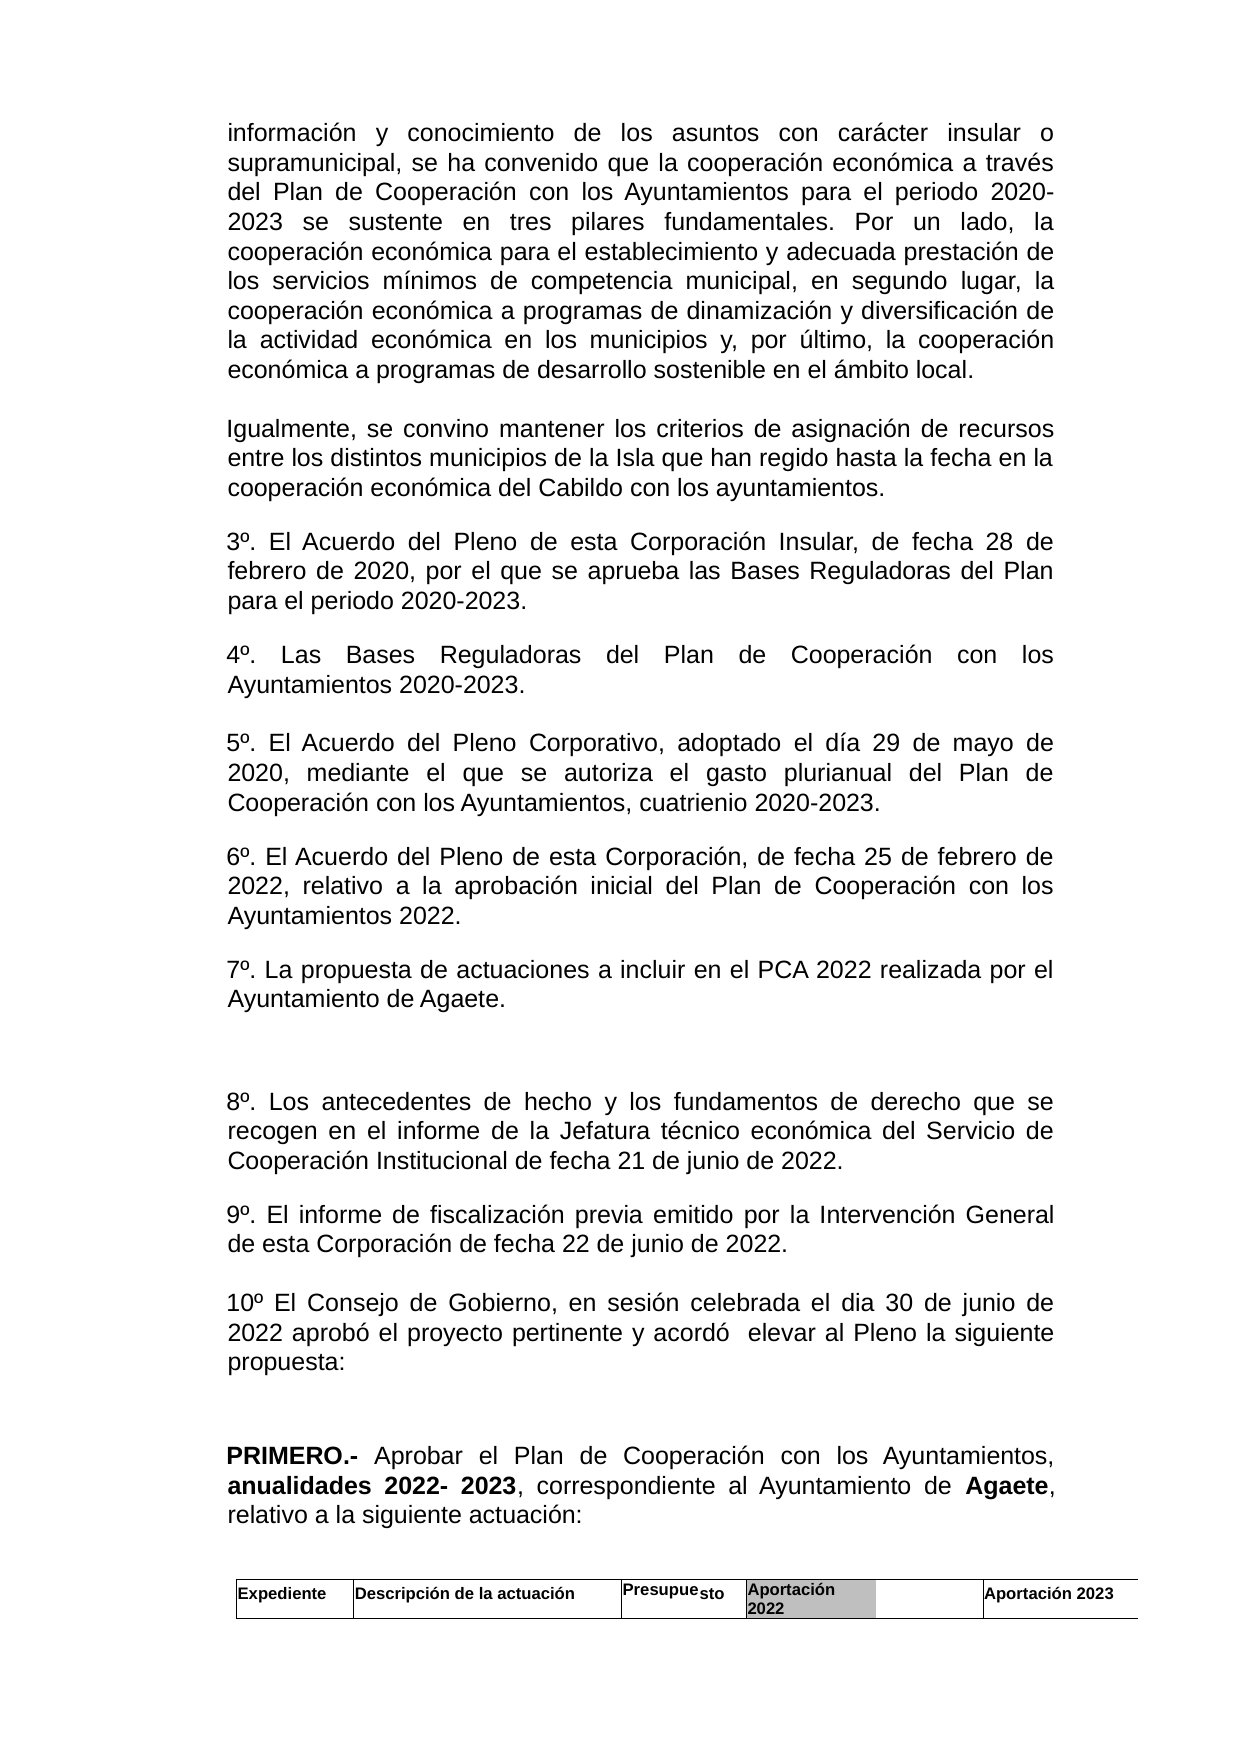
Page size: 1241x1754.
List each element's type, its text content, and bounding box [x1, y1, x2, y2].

table_header Aportación 2022 [747, 1580, 876, 1618]
text 4º. Las Bases Reguladoras del Plan de Cooperación con los Ayuntamientos 2020-2023. [226, 640, 1056, 698]
text 7º. La propuesta de actuaciones a incluir en el PCA 2022 realizada por el Ayuntamiento de Agaete. [226, 955, 1056, 1013]
table_header sto [706, 1580, 746, 1618]
text 5º. El Acuerdo del Pleno Corporativo, adoptado el día 29 de mayo de 2020, mediante el que se autoriza el gasto plurianual del Plan de Cooperación con los Ayuntamientos, cuatrienio 2020-2023. [226, 728, 1056, 816]
table_header Expediente [237, 1580, 353, 1618]
table_header Aportación 2023 [984, 1580, 1138, 1618]
text 3º. El Acuerdo del Pleno de esta Corporación Insular, de fecha 28 de febrero de 2020, por el que se aprueba las Bases Reguladoras del Plan para el periodo 2020-2023. [226, 527, 1056, 615]
table_header Descripción de la actuación [354, 1580, 621, 1618]
text PRIMERO.- Aprobar el Plan de Cooperación con los Ayuntamientos, anualidades 2022- 2023, correspondiente al Ayuntamiento de Agaete, relativo a la siguiente actuación: [226, 1441, 1056, 1529]
text 6º. El Acuerdo del Pleno de esta Corporación, de fecha 25 de febrero de 2022, relativo a la aprobación inicial del Plan de Cooperación con los Ayuntamientos 2022. [226, 842, 1056, 929]
text 9º. El informe de fiscalización previa emitido por la Intervención General de esta Corporación de fecha 22 de junio de 2022. [226, 1200, 1056, 1258]
table_header Presupue [622, 1580, 706, 1618]
table_header [876, 1580, 983, 1618]
text 8º. Los antecedentes de hecho y los fundamentos de derecho que se recogen en el informe de la Jefatura técnico económica del Servicio de Cooperación Institucional de fecha 21 de junio de 2022. [226, 1087, 1056, 1174]
text información y conocimiento de los asuntos con carácter insular o supramunicipal, se ha convenido que la cooperación económica a través del Plan de Cooperación con los Ayuntamientos para el periodo 2020- 2023 se sustente en tres pilares fundamentales. Por un lado, la cooperación económica para el establecimiento y adecuada prestación de los servicios mínimos de competencia municipal, en segundo lugar, la cooperación económica a programas de dinamización y diversificación de la actividad económica en los municipios y, por último, la cooperación económica a programas de desarrollo sostenible en el ámbito local. [226, 118, 1056, 383]
text 10º El Consejo de Gobierno, en sesión celebrada el dia 30 de junio de 2022 aprobó el proyecto pertinente y acordó elevar al Pleno la siguiente propuesta: [226, 1288, 1056, 1376]
text Igualmente, se convino mantener los criterios de asignación de recursos entre los distintos municipios de la Isla que han regido hasta la fecha en la cooperación económica del Cabildo con los ayuntamientos. [226, 413, 1056, 501]
